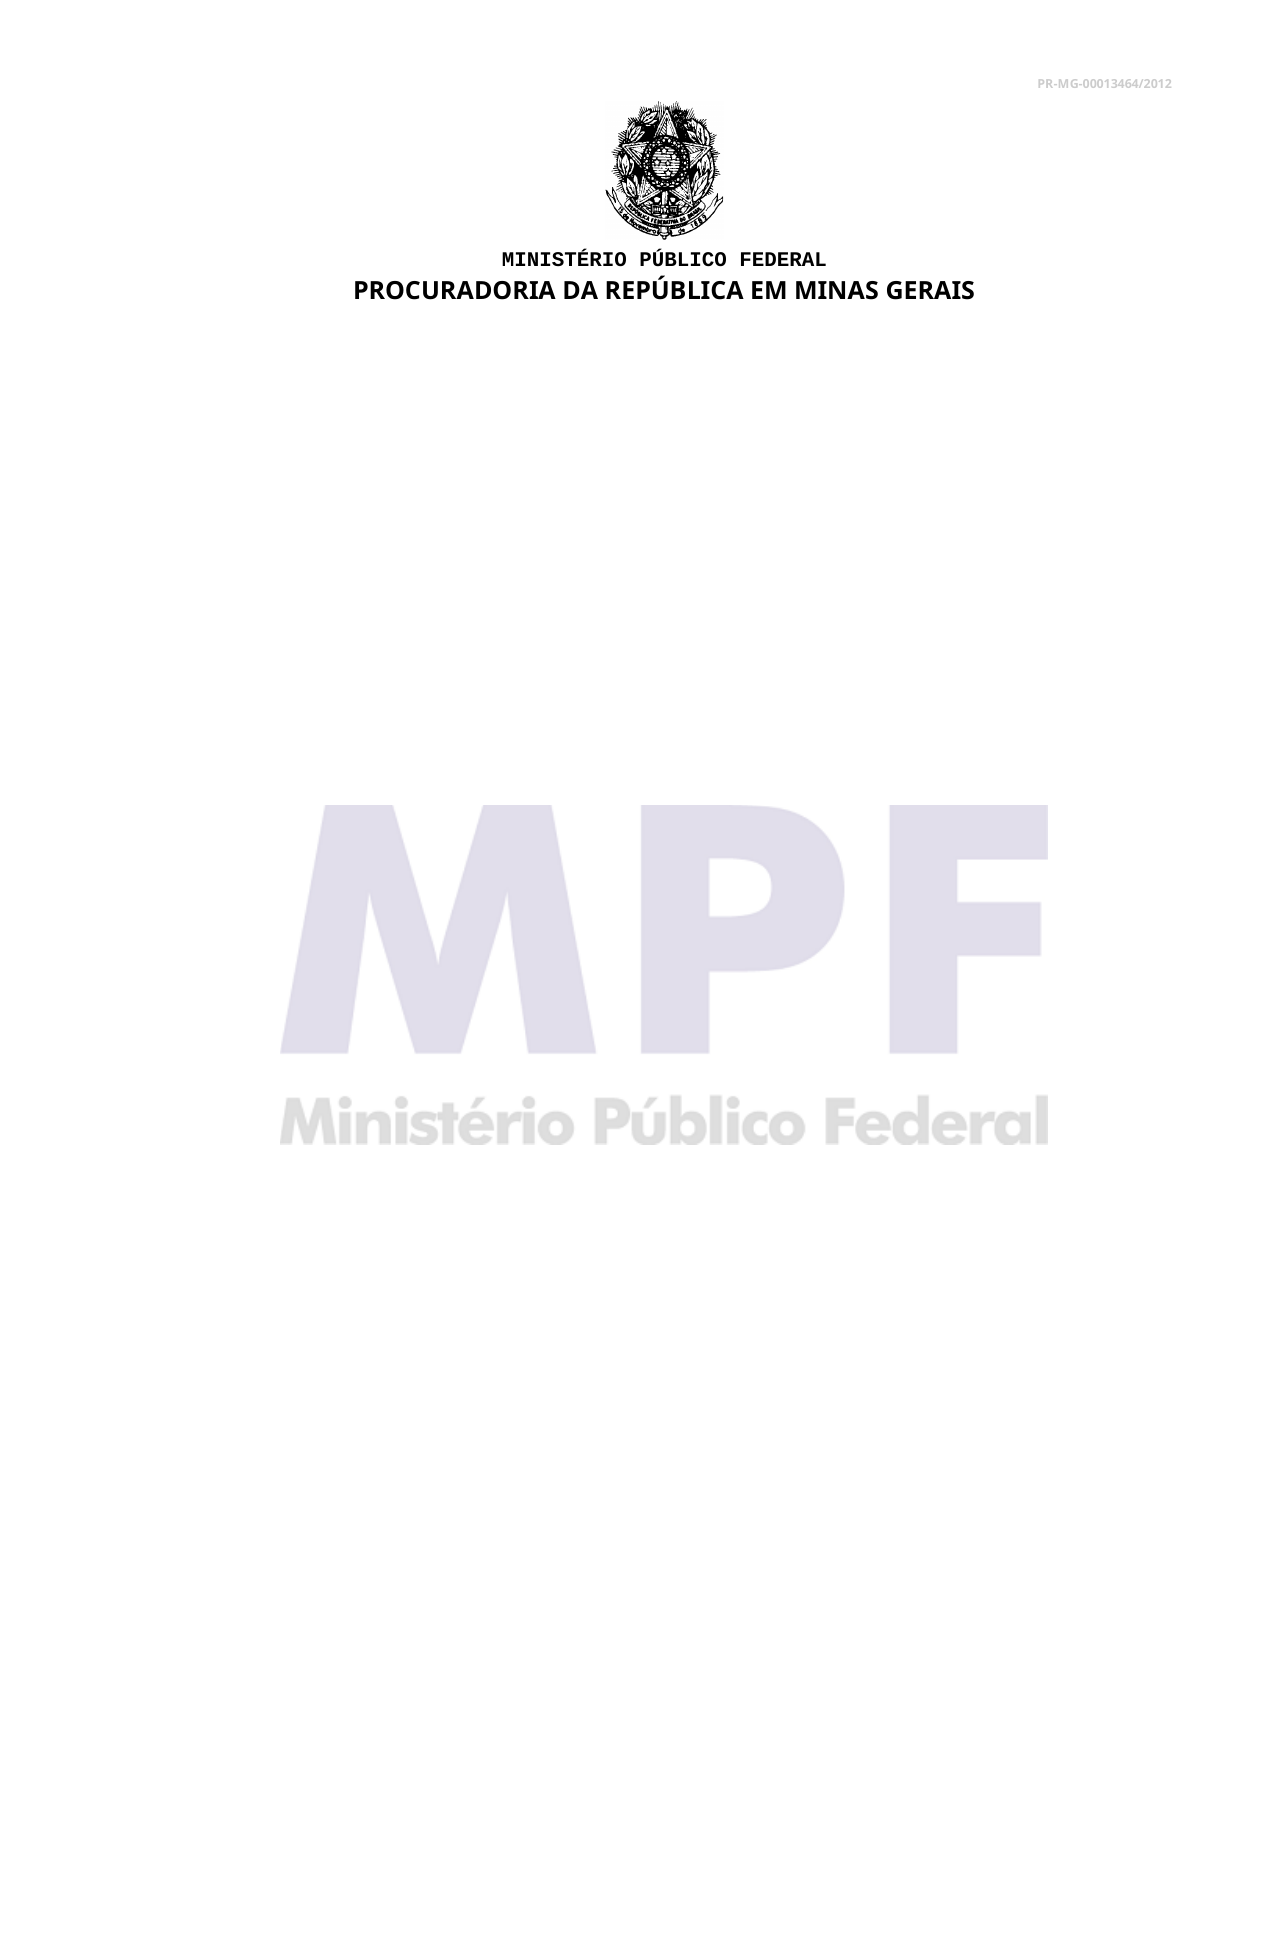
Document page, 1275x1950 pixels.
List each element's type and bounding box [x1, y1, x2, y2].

picture [280, 805, 1048, 1145]
picture [605, 101, 724, 240]
